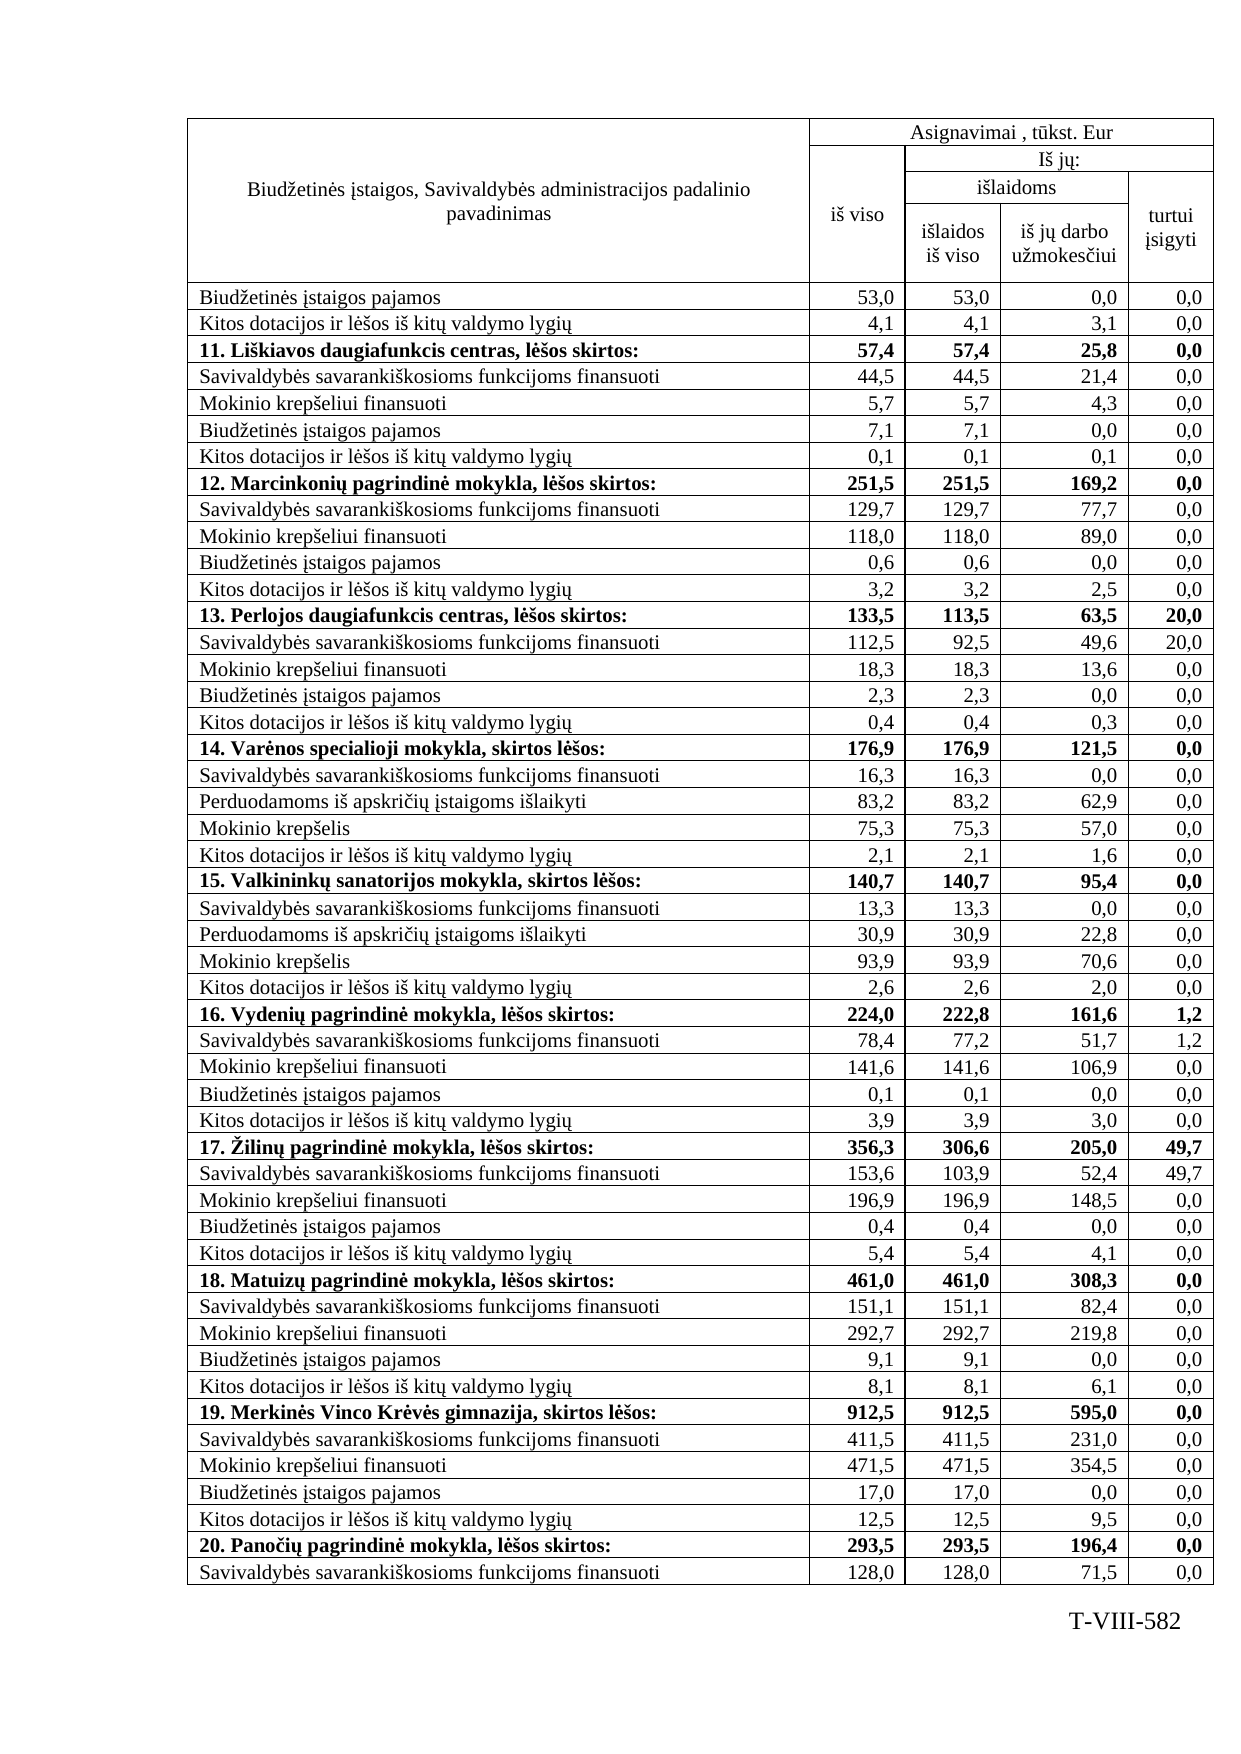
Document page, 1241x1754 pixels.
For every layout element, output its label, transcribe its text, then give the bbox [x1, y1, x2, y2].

table_cell 57,0 [1001, 815, 1128, 840]
table_cell 95,4 [1001, 868, 1128, 893]
table_cell 20,0 [1129, 602, 1213, 627]
table_cell 9,1 [906, 1346, 1000, 1371]
table_cell 0,0 [1129, 390, 1213, 415]
table_cell 0,4 [810, 1213, 904, 1238]
table_cell Savivaldybės savarankiškosioms funkcijoms finansuoti [188, 496, 809, 521]
table_cell iš jų darbo užmokesčiui [1001, 204, 1128, 282]
table_cell Mokinio krepšeliui finansuoti [188, 1186, 809, 1212]
table_cell 251,5 [810, 469, 904, 495]
table_cell 5,4 [906, 1240, 1000, 1265]
table_cell 0,1 [810, 1080, 904, 1106]
table_cell 93,9 [810, 947, 904, 973]
table_cell Perduodamoms iš apskričių įstaigoms išlaikyti [188, 788, 809, 813]
table_cell 205,0 [1001, 1133, 1128, 1159]
table_cell išlaidoms [906, 172, 1128, 202]
table_cell 128,0 [810, 1558, 904, 1584]
table_cell 7,1 [906, 416, 1000, 442]
table_cell 292,7 [906, 1319, 1000, 1345]
table_cell 106,9 [1001, 1054, 1128, 1079]
table_cell 20,0 [1129, 629, 1213, 654]
table_cell 0,0 [1001, 1080, 1128, 1106]
table_cell 44,5 [810, 363, 904, 388]
table_cell 0,4 [810, 708, 904, 734]
table_cell 461,0 [810, 1266, 904, 1292]
table_cell 595,0 [1001, 1399, 1128, 1424]
table_cell 30,9 [810, 921, 904, 946]
table_cell 22,8 [1001, 921, 1128, 946]
table_cell 0,0 [1129, 868, 1213, 893]
table_cell 13,6 [1001, 655, 1128, 681]
table_cell 52,4 [1001, 1160, 1128, 1185]
table_cell 0,0 [1129, 761, 1213, 787]
table_cell 30,9 [906, 921, 1000, 946]
table_cell 0,0 [1129, 549, 1213, 574]
table_cell 128,0 [906, 1558, 1000, 1584]
table_cell 148,5 [1001, 1186, 1128, 1212]
table_cell 196,9 [810, 1186, 904, 1212]
table_cell 129,7 [810, 496, 904, 521]
table_cell 0,6 [810, 549, 904, 574]
table_cell 141,6 [906, 1054, 1000, 1079]
table_cell 0,4 [906, 1213, 1000, 1238]
table_cell 112,5 [810, 629, 904, 654]
table_cell 0,0 [1129, 655, 1213, 681]
table_cell 356,3 [810, 1133, 904, 1159]
table_cell Savivaldybės savarankiškosioms funkcijoms finansuoti [188, 1293, 809, 1318]
table_cell 5,7 [810, 390, 904, 415]
table_cell 2,6 [906, 974, 1000, 999]
table_cell 18,3 [906, 655, 1000, 681]
table_cell 77,7 [1001, 496, 1128, 521]
table_cell 1,2 [1129, 1000, 1213, 1026]
table_cell 0,0 [1129, 469, 1213, 495]
table_cell 0,0 [1129, 283, 1213, 309]
table_cell 293,5 [906, 1532, 1000, 1557]
table_cell 17,0 [906, 1479, 1000, 1504]
table_cell 0,0 [1129, 815, 1213, 840]
table_cell 0,0 [1129, 443, 1213, 468]
table_cell Savivaldybės savarankiškosioms funkcijoms finansuoti [188, 629, 809, 654]
table_cell 151,1 [906, 1293, 1000, 1318]
table_cell turtui įsigyti [1129, 172, 1213, 282]
table_cell 912,5 [810, 1399, 904, 1424]
table_cell Savivaldybės savarankiškosioms funkcijoms finansuoti [188, 1160, 809, 1185]
table_cell 57,4 [906, 336, 1000, 362]
table_cell 0,0 [1129, 974, 1213, 999]
table_cell 5,7 [906, 390, 1000, 415]
table_cell 0,4 [906, 708, 1000, 734]
table_cell Savivaldybės savarankiškosioms funkcijoms finansuoti [188, 1027, 809, 1052]
table_cell 461,0 [906, 1266, 1000, 1292]
table_cell 0,0 [1129, 496, 1213, 521]
table_cell 0,0 [1001, 761, 1128, 787]
table_cell Biudžetinės įstaigos pajamos [188, 1346, 809, 1371]
table_cell Biudžetinės įstaigos pajamos [188, 1080, 809, 1106]
table_header Biudžetinės įstaigos, Savivaldybės administracijos padalinio pavadinimas [188, 119, 809, 282]
table_cell 0,0 [1129, 841, 1213, 867]
table_cell 16,3 [810, 761, 904, 787]
table_cell 153,6 [810, 1160, 904, 1185]
table_cell 411,5 [906, 1425, 1000, 1451]
table_cell 4,3 [1001, 390, 1128, 415]
table_cell 2,6 [810, 974, 904, 999]
table_cell 0,0 [1001, 416, 1128, 442]
table_cell 8,1 [906, 1372, 1000, 1398]
table_cell 0,1 [810, 443, 904, 468]
table_cell 77,2 [906, 1027, 1000, 1052]
table_cell 17. Žilinų pagrindinė mokykla, lėšos skirtos: [188, 1133, 809, 1159]
table_cell 3,9 [810, 1107, 904, 1132]
table_cell 12. Marcinkonių pagrindinė mokykla, lėšos skirtos: [188, 469, 809, 495]
table_cell 12,5 [906, 1505, 1000, 1531]
table_cell 0,0 [1129, 1399, 1213, 1424]
table_cell 49,6 [1001, 629, 1128, 654]
table_cell 70,6 [1001, 947, 1128, 973]
table_cell 2,5 [1001, 575, 1128, 601]
table_cell Mokinio krepšeliui finansuoti [188, 390, 809, 415]
table_cell 0,0 [1129, 522, 1213, 548]
table_cell 11. Liškiavos daugiafunkcis centras, lėšos skirtos: [188, 336, 809, 362]
table_cell 176,9 [906, 735, 1000, 760]
table_cell 5,4 [810, 1240, 904, 1265]
table_cell 0,0 [1129, 1080, 1213, 1106]
table_cell iš viso [810, 146, 904, 282]
table_cell 20. Panočių pagrindinė mokykla, lėšos skirtos: [188, 1532, 809, 1557]
table_cell 83,2 [810, 788, 904, 813]
table_cell Mokinio krepšelis [188, 947, 809, 973]
table_cell 0,0 [1001, 1479, 1128, 1504]
table_cell 16. Vydenių pagrindinė mokykla, lėšos skirtos: [188, 1000, 809, 1026]
table_cell 0,0 [1001, 549, 1128, 574]
table_cell 2,0 [1001, 974, 1128, 999]
table_cell Savivaldybės savarankiškosioms funkcijoms finansuoti [188, 1558, 809, 1584]
table_cell Mokinio krepšeliui finansuoti [188, 522, 809, 548]
table_cell 51,7 [1001, 1027, 1128, 1052]
table_cell 0,0 [1129, 1558, 1213, 1584]
table_cell 292,7 [810, 1319, 904, 1345]
table_cell 13,3 [906, 894, 1000, 920]
table_cell 6,1 [1001, 1372, 1128, 1398]
table_cell 0,0 [1129, 1425, 1213, 1451]
table_cell 71,5 [1001, 1558, 1128, 1584]
table_cell 14. Varėnos specialioji mokykla, skirtos lėšos: [188, 735, 809, 760]
table_cell 25,8 [1001, 336, 1128, 362]
table_cell 354,5 [1001, 1452, 1128, 1477]
table_cell 0,0 [1129, 1372, 1213, 1398]
table_cell 471,5 [906, 1452, 1000, 1477]
table_cell 411,5 [810, 1425, 904, 1451]
table_cell 0,0 [1129, 788, 1213, 813]
table_cell 0,1 [1001, 443, 1128, 468]
table_cell 113,5 [906, 602, 1000, 627]
table_cell Mokinio krepšeliui finansuoti [188, 1319, 809, 1345]
table_cell 0,0 [1001, 283, 1128, 309]
table_cell 63,5 [1001, 602, 1128, 627]
table_cell 12,5 [810, 1505, 904, 1531]
table_cell 3,2 [810, 575, 904, 601]
table_cell 16,3 [906, 761, 1000, 787]
table_cell Kitos dotacijos ir lėšos iš kitų valdymo lygių [188, 1372, 809, 1398]
table_cell 0,0 [1129, 1319, 1213, 1345]
table_cell 251,5 [906, 469, 1000, 495]
table_cell 0,0 [1129, 575, 1213, 601]
table_cell 140,7 [810, 868, 904, 893]
table_cell Kitos dotacijos ir lėšos iš kitų valdymo lygių [188, 1240, 809, 1265]
table_cell 0,0 [1129, 416, 1213, 442]
table_cell 3,1 [1001, 310, 1128, 335]
table_cell 49,7 [1129, 1160, 1213, 1185]
table_cell 1,6 [1001, 841, 1128, 867]
table_cell 0,0 [1129, 1452, 1213, 1477]
table_cell Biudžetinės įstaigos pajamos [188, 416, 809, 442]
table_cell 89,0 [1001, 522, 1128, 548]
table_cell Savivaldybės savarankiškosioms funkcijoms finansuoti [188, 761, 809, 787]
table_cell 118,0 [810, 522, 904, 548]
table_cell 176,9 [810, 735, 904, 760]
table_cell Kitos dotacijos ir lėšos iš kitų valdymo lygių [188, 974, 809, 999]
table_cell 0,0 [1129, 1479, 1213, 1504]
table_cell Kitos dotacijos ir lėšos iš kitų valdymo lygių [188, 443, 809, 468]
table_cell 17,0 [810, 1479, 904, 1504]
table_cell Iš jų: [906, 146, 1213, 171]
table_cell 140,7 [906, 868, 1000, 893]
table_cell 196,9 [906, 1186, 1000, 1212]
table_cell 308,3 [1001, 1266, 1128, 1292]
table_cell 0,0 [1129, 1266, 1213, 1292]
table_cell 133,5 [810, 602, 904, 627]
table_cell 0,0 [1129, 1054, 1213, 1079]
table_cell 141,6 [810, 1054, 904, 1079]
table_cell 222,8 [906, 1000, 1000, 1026]
table_cell 293,5 [810, 1532, 904, 1557]
table_cell Mokinio krepšeliui finansuoti [188, 1452, 809, 1477]
table_cell 0,0 [1129, 1293, 1213, 1318]
table_cell 0,1 [906, 443, 1000, 468]
table_cell 0,0 [1129, 947, 1213, 973]
table_cell 912,5 [906, 1399, 1000, 1424]
table_cell 2,1 [810, 841, 904, 867]
table_cell 53,0 [906, 283, 1000, 309]
table_cell 18. Matuizų pagrindinė mokykla, lėšos skirtos: [188, 1266, 809, 1292]
table_cell 92,5 [906, 629, 1000, 654]
table_cell 169,2 [1001, 469, 1128, 495]
table_cell Mokinio krepšelis [188, 815, 809, 840]
table_cell 57,4 [810, 336, 904, 362]
table_cell 2,1 [906, 841, 1000, 867]
table_cell 306,6 [906, 1133, 1000, 1159]
table_cell 0,3 [1001, 708, 1128, 734]
table_header Asignavimai , tūkst. Eur [810, 119, 1213, 145]
table_cell 4,1 [1001, 1240, 1128, 1265]
table_cell 49,7 [1129, 1133, 1213, 1159]
table_cell Savivaldybės savarankiškosioms funkcijoms finansuoti [188, 363, 809, 388]
table_cell Perduodamoms iš apskričių įstaigoms išlaikyti [188, 921, 809, 946]
table_cell 0,0 [1129, 1532, 1213, 1557]
table_cell 53,0 [810, 283, 904, 309]
table_cell 75,3 [906, 815, 1000, 840]
table_cell 0,0 [1129, 310, 1213, 335]
table_cell 231,0 [1001, 1425, 1128, 1451]
table_cell Biudžetinės įstaigos pajamos [188, 549, 809, 574]
table_cell 13. Perlojos daugiafunkcis centras, lėšos skirtos: [188, 602, 809, 627]
table_cell 0,0 [1001, 894, 1128, 920]
table_cell 9,5 [1001, 1505, 1128, 1531]
table_cell 0,0 [1129, 1240, 1213, 1265]
table_cell 0,0 [1129, 921, 1213, 946]
table_cell 0,6 [906, 549, 1000, 574]
table_cell 471,5 [810, 1452, 904, 1477]
table_cell 224,0 [810, 1000, 904, 1026]
table_cell Kitos dotacijos ir lėšos iš kitų valdymo lygių [188, 575, 809, 601]
table_cell 7,1 [810, 416, 904, 442]
table_cell 21,4 [1001, 363, 1128, 388]
table_cell Mokinio krepšeliui finansuoti [188, 655, 809, 681]
table_cell 82,4 [1001, 1293, 1128, 1318]
table_cell 3,2 [906, 575, 1000, 601]
table_cell 196,4 [1001, 1532, 1128, 1557]
table_cell 15. Valkininkų sanatorijos mokykla, skirtos lėšos: [188, 868, 809, 893]
table_cell 93,9 [906, 947, 1000, 973]
table_cell 8,1 [810, 1372, 904, 1398]
table_cell 151,1 [810, 1293, 904, 1318]
table_cell 19. Merkinės Vinco Krėvės gimnazija, skirtos lėšos: [188, 1399, 809, 1424]
table_cell Kitos dotacijos ir lėšos iš kitų valdymo lygių [188, 841, 809, 867]
table_cell 44,5 [906, 363, 1000, 388]
table_cell Kitos dotacijos ir lėšos iš kitų valdymo lygių [188, 708, 809, 734]
table_cell 219,8 [1001, 1319, 1128, 1345]
table_cell 0,0 [1129, 735, 1213, 760]
table_cell 13,3 [810, 894, 904, 920]
table_cell 103,9 [906, 1160, 1000, 1185]
table_cell 2,3 [906, 682, 1000, 707]
table_cell 121,5 [1001, 735, 1128, 760]
table_cell 9,1 [810, 1346, 904, 1371]
table_cell 0,0 [1129, 336, 1213, 362]
table_cell 0,0 [1129, 1346, 1213, 1371]
table_cell 0,0 [1129, 1505, 1213, 1531]
table_cell 83,2 [906, 788, 1000, 813]
table_cell 0,0 [1129, 708, 1213, 734]
table_cell 1,2 [1129, 1027, 1213, 1052]
table_cell 4,1 [810, 310, 904, 335]
table_cell 0,0 [1129, 1186, 1213, 1212]
table_cell 0,0 [1129, 682, 1213, 707]
table_cell 118,0 [906, 522, 1000, 548]
table_cell 78,4 [810, 1027, 904, 1052]
table_cell 75,3 [810, 815, 904, 840]
table_cell 129,7 [906, 496, 1000, 521]
table_cell 0,0 [1129, 1213, 1213, 1238]
table_cell Savivaldybės savarankiškosioms funkcijoms finansuoti [188, 894, 809, 920]
table_cell Biudžetinės įstaigos pajamos [188, 1479, 809, 1504]
table_cell Biudžetinės įstaigos pajamos [188, 682, 809, 707]
table_cell Kitos dotacijos ir lėšos iš kitų valdymo lygių [188, 310, 809, 335]
table_cell 62,9 [1001, 788, 1128, 813]
table_cell Biudžetinės įstaigos pajamos [188, 283, 809, 309]
table_cell 4,1 [906, 310, 1000, 335]
table_cell 0,1 [906, 1080, 1000, 1106]
table_cell 3,0 [1001, 1107, 1128, 1132]
table_cell Kitos dotacijos ir lėšos iš kitų valdymo lygių [188, 1505, 809, 1531]
table_cell 0,0 [1001, 1213, 1128, 1238]
table_cell 0,0 [1129, 894, 1213, 920]
table_cell Biudžetinės įstaigos pajamos [188, 1213, 809, 1238]
table_cell išlaidos iš viso [906, 204, 1000, 282]
table_cell 0,0 [1129, 1107, 1213, 1132]
table_cell 0,0 [1001, 682, 1128, 707]
table_cell Savivaldybės savarankiškosioms funkcijoms finansuoti [188, 1425, 809, 1451]
table_cell 161,6 [1001, 1000, 1128, 1026]
table_cell 0,0 [1129, 363, 1213, 388]
table_cell Mokinio krepšeliui finansuoti [188, 1054, 809, 1079]
table_cell 0,0 [1001, 1346, 1128, 1371]
table_cell 18,3 [810, 655, 904, 681]
table_cell 2,3 [810, 682, 904, 707]
table_cell Kitos dotacijos ir lėšos iš kitų valdymo lygių [188, 1107, 809, 1132]
table_cell 3,9 [906, 1107, 1000, 1132]
